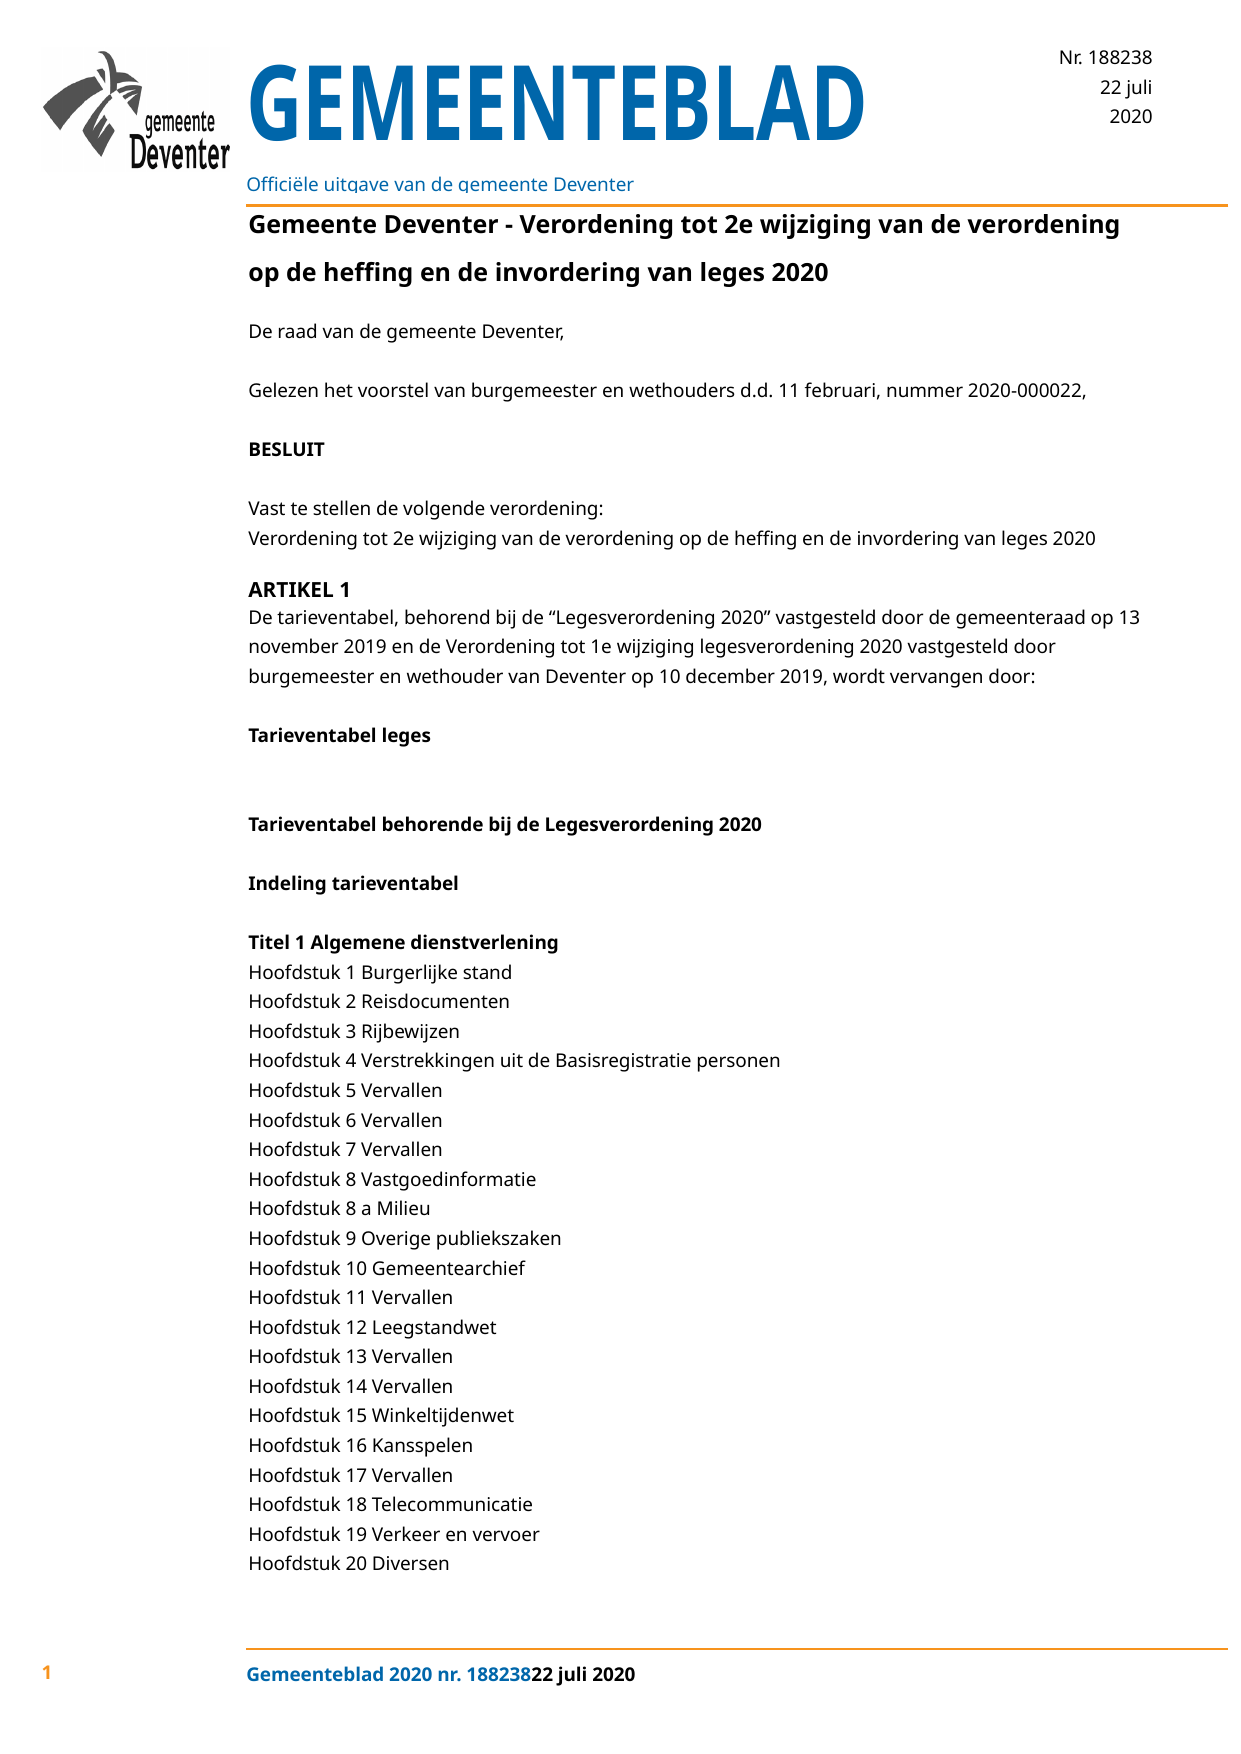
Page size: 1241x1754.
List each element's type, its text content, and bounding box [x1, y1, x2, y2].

text Gelezen het voorstel van burgemeester en wethouders d.d. 11 februari, nummer 2020-000022, [248, 377, 1152, 403]
picture [41, 47, 231, 172]
text Hoofdstuk 1 Burgerlijke stand [248, 959, 1152, 984]
text Hoofdstuk 4 Verstrekkingen uit de Basisregistratie personen [248, 1048, 1152, 1073]
text Gemeente Deventer - Verordening tot 2e wijziging van de verordening op de heffing en de invordering van leges 2020 [248, 207, 1152, 288]
text Hoofdstuk 18 Telecommunicatie [248, 1491, 1152, 1517]
text Hoofdstuk 8 Vastgoedinformatie [248, 1166, 1152, 1192]
text Hoofdstuk 9 Overige publiekszaken [248, 1225, 1152, 1251]
text Hoofdstuk 13 Vervallen [248, 1343, 1152, 1369]
text Titel 1 Algemene dienstverlening [248, 929, 1152, 955]
text Hoofdstuk 16 Kansspelen [248, 1432, 1152, 1458]
text Hoofdstuk 19 Verkeer en vervoer [248, 1521, 1152, 1547]
text Hoofdstuk 11 Vervallen [248, 1284, 1152, 1310]
text De tarieventabel, behorend bij de “Legesverordening 2020” vastgesteld door de gemeenteraad op 13 november 2019 en de Verordening tot 1e wijziging legesverordening 2020 vastgesteld door burgemeester en wethouder van Deventer op 10 december 2019, wordt vervangen door: [248, 604, 1152, 689]
text Hoofdstuk 5 Vervallen [248, 1077, 1152, 1103]
text Hoofdstuk 14 Vervallen [248, 1373, 1152, 1399]
text Hoofdstuk 17 Vervallen [248, 1462, 1152, 1487]
text Hoofdstuk 8 a Milieu [248, 1196, 1152, 1221]
text Tarieventabel behorende bij de Legesverordening 2020 [248, 811, 1152, 837]
text Verordening tot 2e wijziging van de verordening op de heffing en de invordering van leges 2020 [248, 525, 1152, 551]
text Hoofdstuk 15 Winkeltijdenwet [248, 1403, 1152, 1428]
text Hoofdstuk 6 Vervallen [248, 1107, 1152, 1132]
text ARTIKEL 1 [248, 575, 1152, 604]
text Hoofdstuk 7 Vervallen [248, 1136, 1152, 1162]
text Tarieventabel leges [248, 722, 1152, 748]
text Hoofdstuk 12 Leegstandwet [248, 1314, 1152, 1339]
text De raad van de gemeente Deventer, [248, 318, 1152, 344]
text Vast te stellen de volgende verordening: [248, 495, 1152, 521]
text Hoofdstuk 20 Diversen [248, 1551, 1152, 1576]
text Hoofdstuk 3 Rijbewijzen [248, 1018, 1152, 1044]
text Indeling tarieventabel [248, 870, 1152, 896]
text Hoofdstuk 10 Gemeentearchief [248, 1255, 1152, 1280]
text Hoofdstuk 2 Reisdocumenten [248, 988, 1152, 1014]
text BESLUIT [248, 436, 1152, 462]
